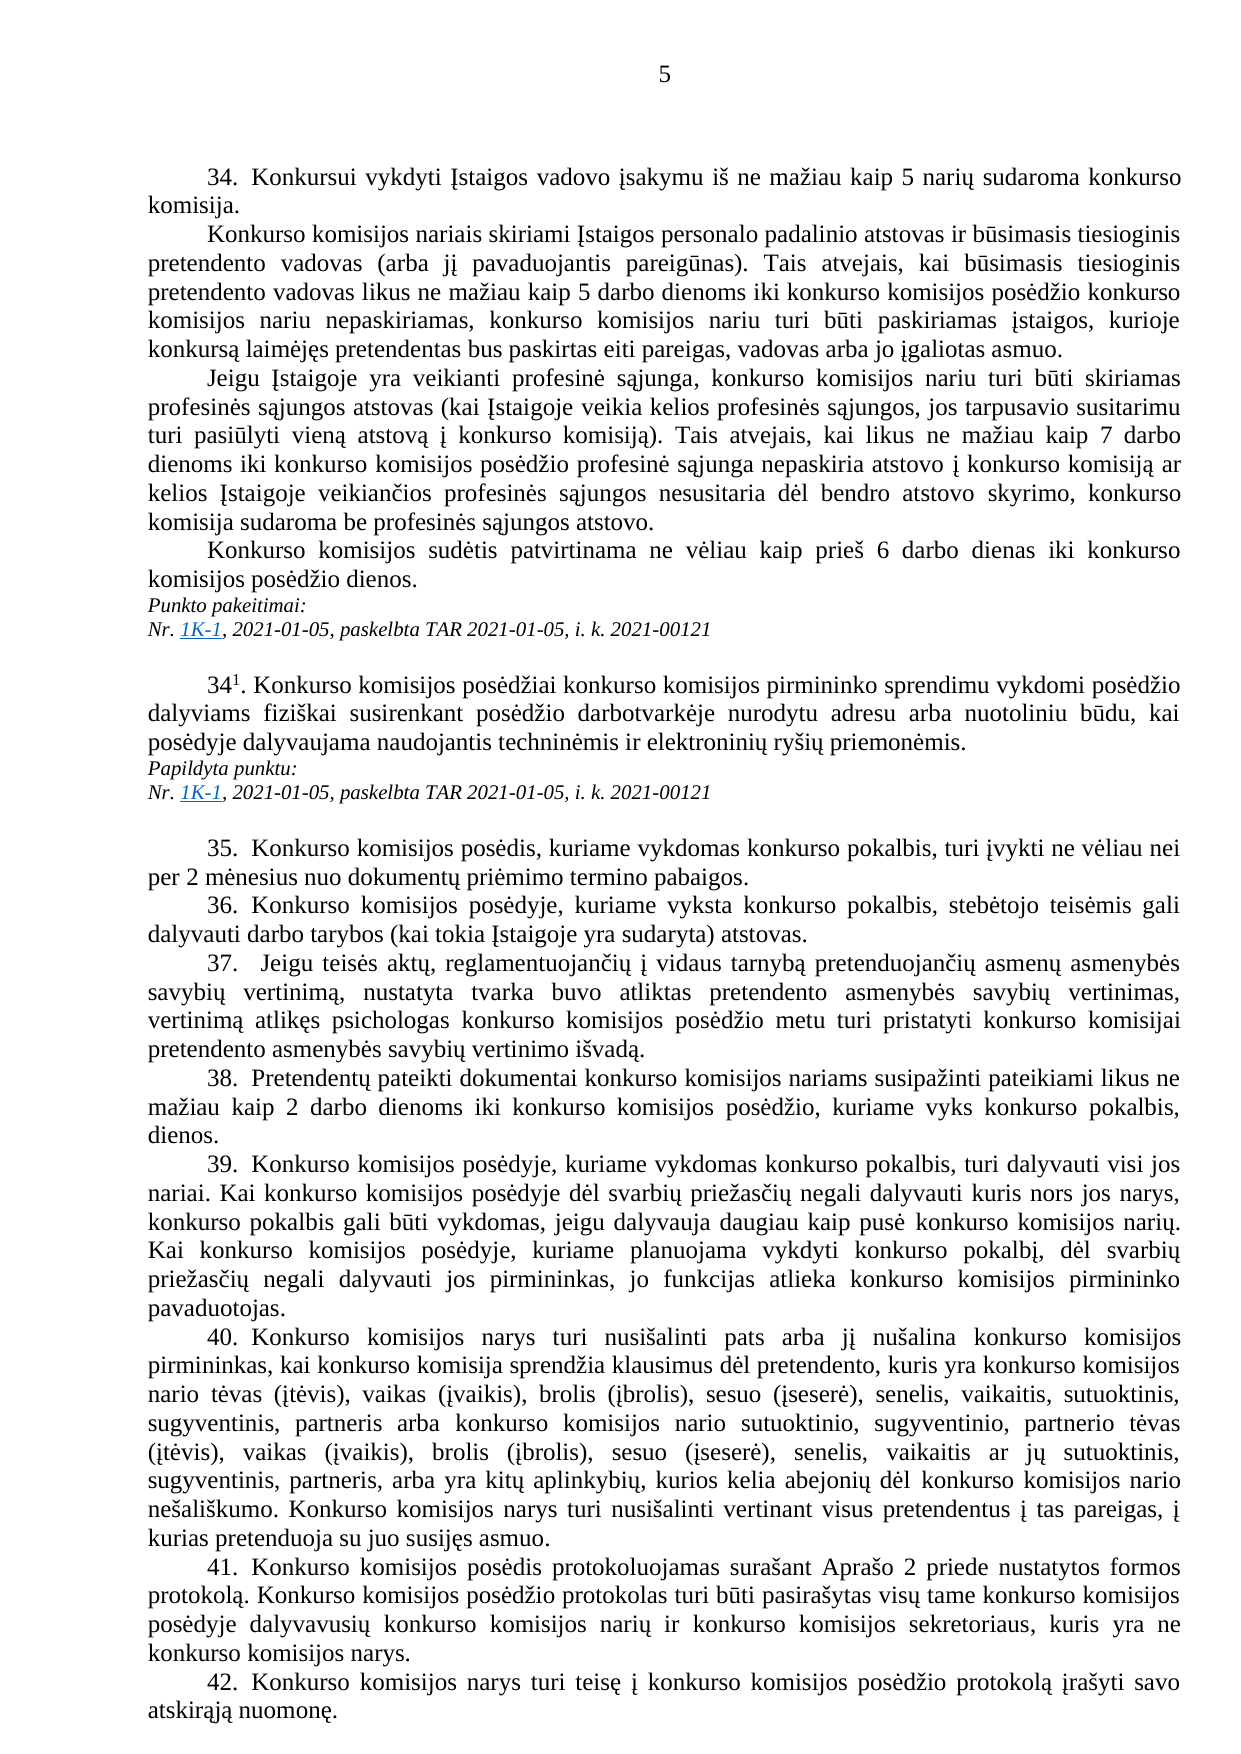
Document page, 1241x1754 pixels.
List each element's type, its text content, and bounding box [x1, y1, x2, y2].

text Nr. 1K-1, 2021-01-05, paskelbta TAR 2021-01-05, i. k. 2021-00121 [148, 617, 1181, 641]
text 34. Konkursui vykdyti Įstaigos vadovo įsakymu iš ne mažiau kaip 5 narių sudaroma konkurso komisija. [148, 162, 1181, 219]
text Papildyta punktu: [148, 756, 1181, 780]
text 341. Konkurso komisijos posėdžiai konkurso komisijos pirmininko sprendimu vykdomi posėdžio dalyviams fiziškai susirenkant posėdžio darbotvarkėje nurodytu adresu arba nuotoliniu būdu, kai posėdyje dalyvaujama naudojantis techninėmis ir elektroninių ryšių priemonėmis. [148, 670, 1181, 756]
text 36. Konkurso komisijos posėdyje, kuriame vyksta konkurso pokalbis, stebėtojo teisėmis gali dalyvauti darbo tarybos (kai tokia Įstaigoje yra sudaryta) atstovas. [148, 890, 1181, 948]
text Punkto pakeitimai: [148, 593, 1181, 617]
text Konkurso komisijos nariais skiriami Įstaigos personalo padalinio atstovas ir būsimasis tiesioginis pretendento vadovas (arba jį pavaduojantis pareigūnas). Tais atvejais, kai būsimasis tiesioginis pretendento vadovas likus ne mažiau kaip 5 darbo dienoms iki konkurso komisijos posėdžio konkurso komisijos nariu nepaskiriamas, konkurso komisijos nariu turi būti paskiriamas įstaigos, kurioje konkursą laimėjęs pretendentas bus paskirtas eiti pareigas, vadovas arba jo įgaliotas asmuo. [148, 219, 1181, 363]
text 40. Konkurso komisijos narys turi nusišalinti pats arba jį nušalina konkurso komisijos pirmininkas, kai konkurso komisija sprendžia klausimus dėl pretendento, kuris yra konkurso komisijos nario tėvas (įtėvis), vaikas (įvaikis), brolis (įbrolis), sesuo (įseserė), senelis, vaikaitis, sutuoktinis, sugyventinis, partneris arba konkurso komisijos nario sutuoktinio, sugyventinio, partnerio tėvas (įtėvis), vaikas (įvaikis), brolis (įbrolis), sesuo (įseserė), senelis, vaikaitis ar jų sutuoktinis, sugyventinis, partneris, arba yra kitų aplinkybių, kurios kelia abejonių dėl konkurso komisijos nario nešališkumo. Konkurso komisijos narys turi nusišalinti vertinant visus pretendentus į tas pareigas, į kurias pretenduoja su juo susijęs asmuo. [148, 1322, 1181, 1552]
text 42. Konkurso komisijos narys turi teisę į konkurso komisijos posėdžio protokolą įrašyti savo atskirąją nuomonę. [148, 1667, 1181, 1724]
text 37. Jeigu teisės aktų, reglamentuojančių į vidaus tarnybą pretenduojančių asmenų asmenybės savybių vertinimą, nustatyta tvarka buvo atliktas pretendento asmenybės savybių vertinimas, vertinimą atlikęs psichologas konkurso komisijos posėdžio metu turi pristatyti konkurso komisijai pretendento asmenybės savybių vertinimo išvadą. [148, 948, 1181, 1063]
text Nr. 1K-1, 2021-01-05, paskelbta TAR 2021-01-05, i. k. 2021-00121 [148, 780, 1181, 804]
text 35. Konkurso komisijos posėdis, kuriame vykdomas konkurso pokalbis, turi įvykti ne vėliau nei per 2 mėnesius nuo dokumentų priėmimo termino pabaigos. [148, 833, 1181, 890]
text 39. Konkurso komisijos posėdyje, kuriame vykdomas konkurso pokalbis, turi dalyvauti visi jos nariai. Kai konkurso komisijos posėdyje dėl svarbių priežasčių negali dalyvauti kuris nors jos narys, konkurso pokalbis gali būti vykdomas, jeigu dalyvauja daugiau kaip pusė konkurso komisijos narių. Kai konkurso komisijos posėdyje, kuriame planuojama vykdyti konkurso pokalbį, dėl svarbių priežasčių negali dalyvauti jos pirmininkas, jo funkcijas atlieka konkurso komisijos pirmininko pavaduotojas. [148, 1149, 1181, 1322]
text 38. Pretendentų pateikti dokumentai konkurso komisijos nariams susipažinti pateikiami likus ne mažiau kaip 2 darbo dienoms iki konkurso komisijos posėdžio, kuriame vyks konkurso pokalbis, dienos. [148, 1063, 1181, 1149]
text Jeigu Įstaigoje yra veikianti profesinė sąjunga, konkurso komisijos nariu turi būti skiriamas profesinės sąjungos atstovas (kai Įstaigoje veikia kelios profesinės sąjungos, jos tarpusavio susitarimu turi pasiūlyti vieną atstovą į konkurso komisiją). Tais atvejais, kai likus ne mažiau kaip 7 darbo dienoms iki konkurso komisijos posėdžio profesinė sąjunga nepaskiria atstovo į konkurso komisiją ar kelios Įstaigoje veikiančios profesinės sąjungos nesusitaria dėl bendro atstovo skyrimo, konkurso komisija sudaroma be profesinės sąjungos atstovo. [148, 363, 1181, 535]
text Konkurso komisijos sudėtis patvirtinama ne vėliau kaip prieš 6 darbo dienas iki konkurso komisijos posėdžio dienos. [148, 535, 1181, 593]
text 41. Konkurso komisijos posėdis protokoluojamas surašant Aprašo 2 priede nustatytos formos protokolą. Konkurso komisijos posėdžio protokolas turi būti pasirašytas visų tame konkurso komisijos posėdyje dalyvavusių konkurso komisijos narių ir konkurso komisijos sekretoriaus, kuris yra ne konkurso komisijos narys. [148, 1552, 1181, 1667]
